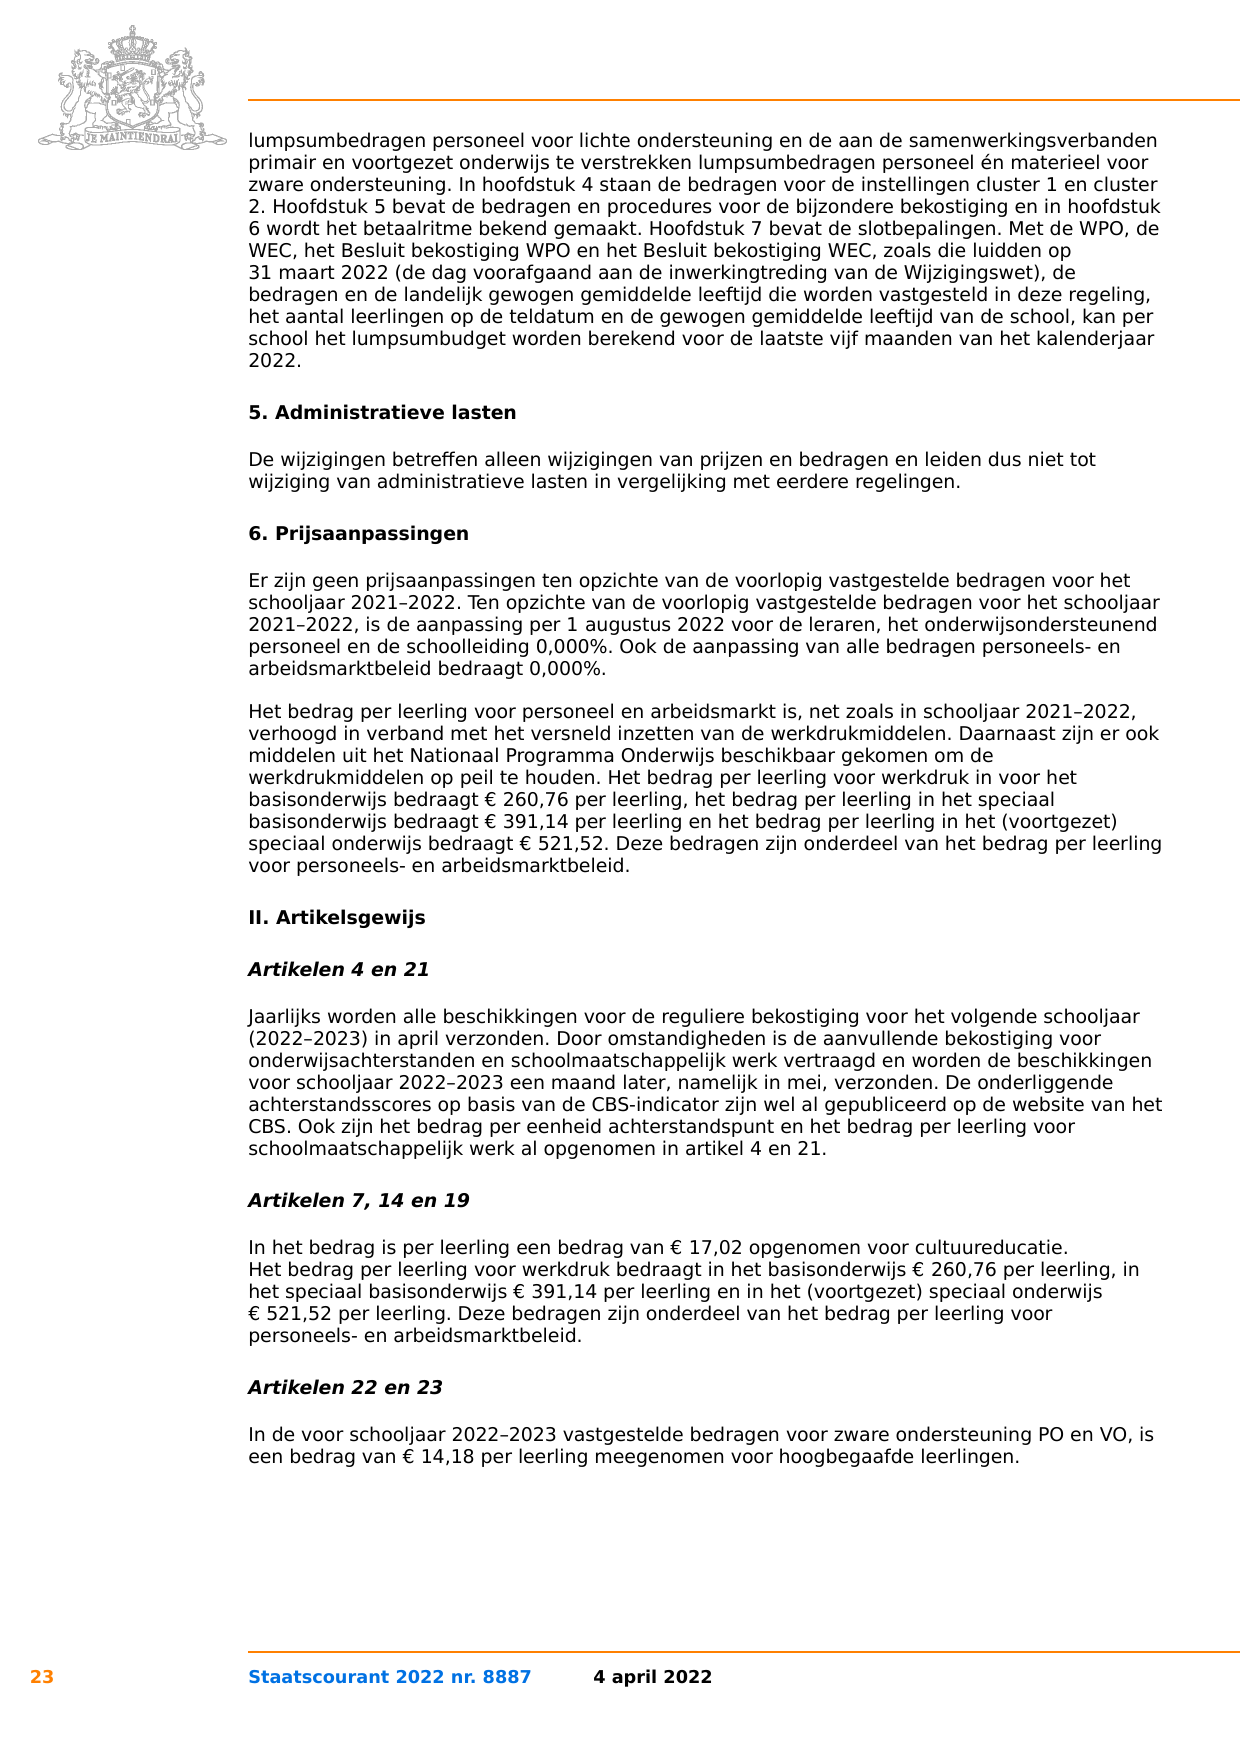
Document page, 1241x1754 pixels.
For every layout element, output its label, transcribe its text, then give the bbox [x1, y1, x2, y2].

text Er zijn geen prijsaanpassingen ten opzichte van de voorlopig vastgestelde bedragen voor het schooljaar 2021–2022. Ten opzichte van de voorlopig vastgestelde bedragen voor het schooljaar 2021–2022, is de aanpassing per 1 augustus 2022 voor de leraren, het onderwijsondersteunend personeel en de schoolleiding 0,000%. Ook de aanpassing van alle bedragen personeels- en arbeidsmarktbeleid bedraagt 0,000%. [248, 569, 1163, 679]
text In de voor schooljaar 2022–2023 vastgestelde bedragen voor zware ondersteuning PO en VO, is een bedrag van € 14,18 per leerling meegenomen voor hoogbegaafde leerlingen. [248, 1424, 1163, 1468]
text Het bedrag per leerling voor personeel en arbeidsmarkt is, net zoals in schooljaar 2021–2022, verhoogd in verband met het versneld inzetten van de werkdrukmiddelen. Daarnaast zijn er ook middelen uit het Nationaal Programma Onderwijs beschikbaar gekomen om de werkdrukmiddelen op peil te houden. Het bedrag per leerling voor werkdruk in voor het basisonderwijs bedraagt € 260,76 per leerling, het bedrag per leerling in het speciaal basisonderwijs bedraagt € 391,14 per leerling en het bedrag per leerling in het (voortgezet) speciaal onderwijs bedraagt € 521,52. Deze bedragen zijn onderdeel van het bedrag per leerling voor personeels- en arbeidsmarktbeleid. [248, 701, 1163, 877]
text De wijzigingen betreffen alleen wijzigingen van prijzen en bedragen en leiden dus niet tot wijziging van administratieve lasten in vergelijking met eerdere regelingen. [248, 449, 1163, 493]
subtitle Artikelen 7, 14 en 19 [248, 1190, 1163, 1212]
text Jaarlijks worden alle beschikkingen voor de reguliere bekostiging voor het volgende schooljaar (2022–2023) in april verzonden. Door omstandigheden is de aanvullende bekostiging voor onderwijsachterstanden en schoolmaatschappelijk werk vertraagd en worden de beschikkingen voor schooljaar 2022–2023 een maand later, namelijk in mei, verzonden. De onderliggende achterstandsscores op basis van de CBS-indicator zijn wel al gepubliceerd op de website van het CBS. Ook zijn het bedrag per eenheid achterstandspunt en het bedrag per leerling voor schoolmaatschappelijk werk al opgenomen in artikel 4 en 21. [248, 1006, 1163, 1160]
text lumpsumbedragen personeel voor lichte ondersteuning en de aan de samenwerkingsverbanden primair en voortgezet onderwijs te verstrekken lumpsumbedragen personeel én materieel voor zware ondersteuning. In hoofdstuk 4 staan de bedragen voor de instellingen cluster 1 en cluster 2. Hoofdstuk 5 bevat de bedragen en procedures voor de bijzondere bekostiging en in hoofdstuk 6 wordt het betaalritme bekend gemaakt. Hoofdstuk 7 bevat de slotbepalingen. Met de WPO, de WEC, het Besluit bekostiging WPO en het Besluit bekostiging WEC, zoals die luidden op 31 maart 2022 (de dag voorafgaand aan de inwerkingtreding van de Wijzigingswet), de bedragen en de landelijk gewogen gemiddelde leeftijd die worden vastgesteld in deze regeling, het aantal leerlingen op de teldatum en de gewogen gemiddelde leeftijd van de school, kan per school het lumpsumbudget worden berekend voor de laatste vijf maanden van het kalenderjaar 2022. [248, 130, 1163, 372]
subtitle 5. Administratieve lasten [248, 402, 1163, 424]
subtitle Artikelen 22 en 23 [248, 1377, 1163, 1399]
picture [38, 25, 227, 150]
subtitle 6. Prijsaanpassingen [248, 523, 1163, 544]
subtitle Artikelen 4 en 21 [248, 959, 1163, 981]
text Het bedrag per leerling voor werkdruk bedraagt in het basisonderwijs € 260,76 per leerling, in het speciaal basisonderwijs € 391,14 per leerling en in het (voortgezet) speciaal onderwijs € 521,52 per leerling. Deze bedragen zijn onderdeel van het bedrag per leerling voor personeels- en arbeidsmarktbeleid. [248, 1259, 1163, 1347]
text In het bedrag is per leerling een bedrag van € 17,02 opgenomen voor cultuureducatie. [248, 1237, 1163, 1259]
subtitle II. Artikelsgewijs [248, 907, 1163, 929]
